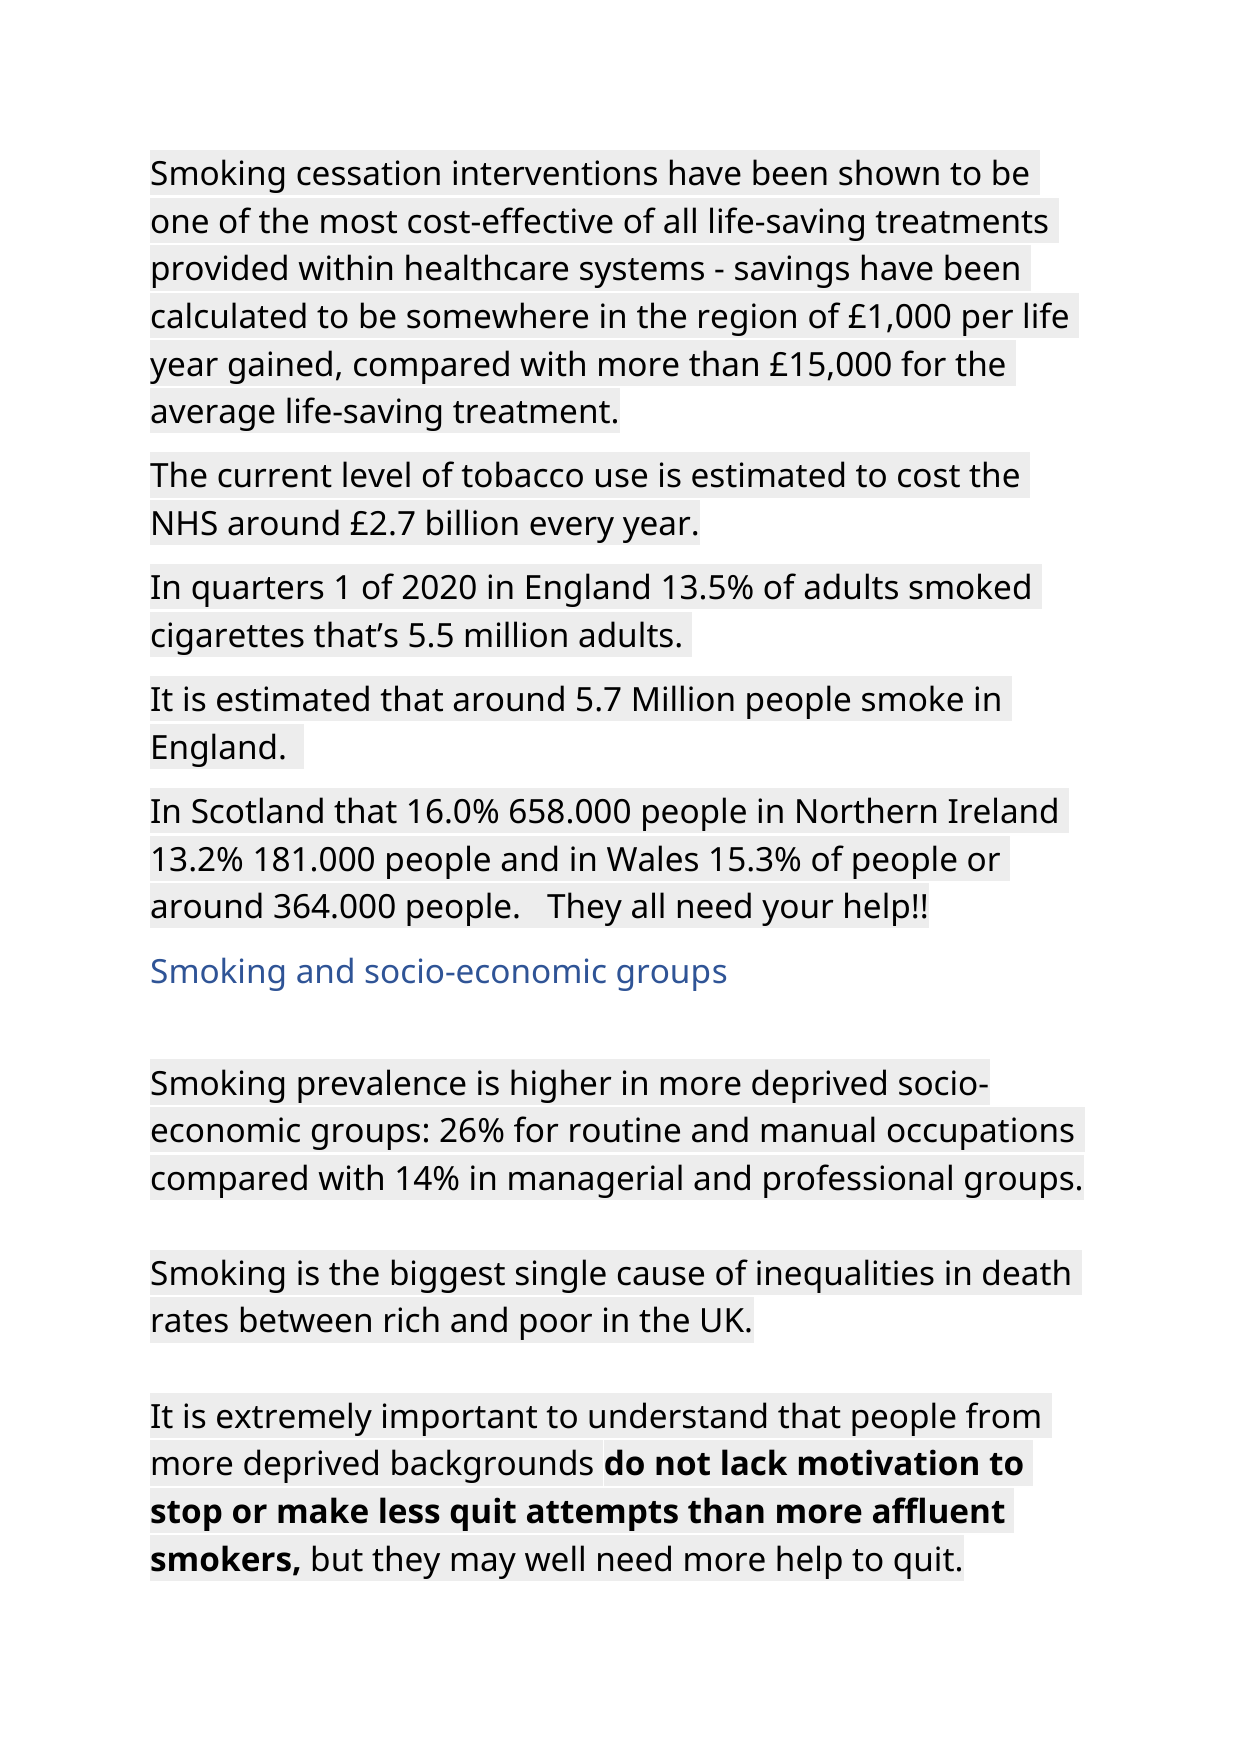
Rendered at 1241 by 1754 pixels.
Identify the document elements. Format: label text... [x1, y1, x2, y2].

text The current level of tobacco use is estimated to cost the NHS around £2.7 billion every year. [150, 452, 1090, 545]
text Smoking cessation interventions have been shown to be one of the most cost-effective of all life-saving treatments provided within healthcare systems - savings have been calculated to be somewhere in the region of £1,000 per life year gained, compared with more than £15,000 for the average life-saving treatment. [150, 150, 1090, 433]
text Smoking and socio-economic groups [150, 947, 1090, 1040]
text It is estimated that around 5.7 Million people smoke in England. [150, 676, 1090, 769]
text In quarters 1 of 2020 in England 13.5% of adults smoked cigarettes that’s 5.5 million adults. [150, 564, 1090, 657]
text In Scotland that 16.0% 658.000 people in Northern Ireland 13.2% 181.000 people and in Wales 15.3% of people or around 364.000 people. They all need your help!! [150, 788, 1090, 928]
text Smoking prevalence is higher in more deprived socio-economic groups: 26% for routine and manual occupations compared with 14% in managerial and professional groups. Smoking is the biggest single cause of inequalities in death rates between rich and poor in the UK. It is extremely important to understand that people from more deprived backgrounds do not lack motivation to stop or make less quit attempts than more affluent smokers, but they may well need more help to quit. [150, 1059, 1090, 1581]
